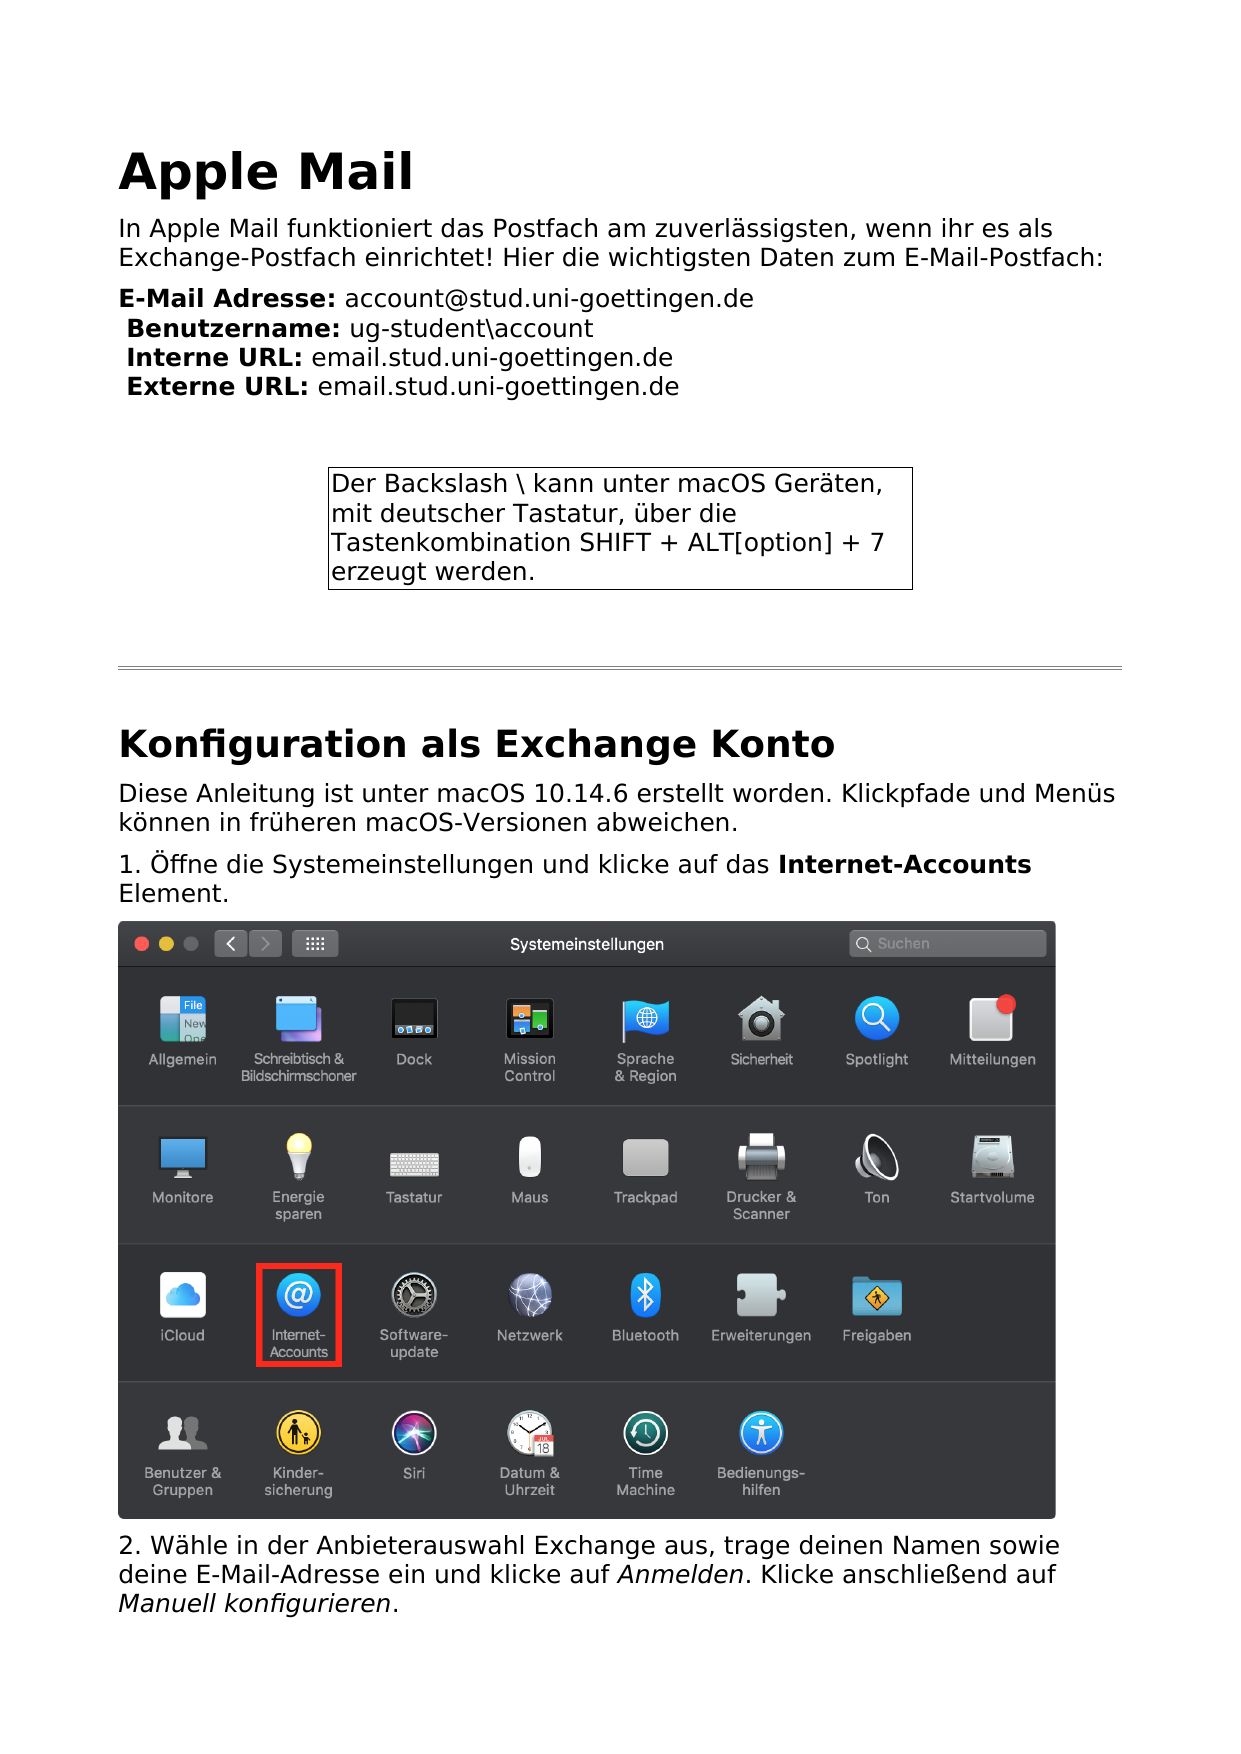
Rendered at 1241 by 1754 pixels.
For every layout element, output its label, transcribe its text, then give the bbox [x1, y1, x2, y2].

text In Apple Mail funktioniert das Postfach am zuverlässigsten, wenn ihr es als Exchange-Postfach einrichtet! Hier die wichtigsten Daten zum E-Mail-Postfach: [118, 214, 1122, 272]
text Diese Anleitung ist unter macOS 10.14.6 erstellt worden. Klickpfade und Menüs können in früheren macOS-Versionen abweichen. [118, 779, 1122, 838]
text E-Mail Adresse: account@stud.uni-goettingen.de Benutzername: ug-student\account Interne URL: email.stud.uni-goettingen.de Externe URL: email.stud.uni-goettingen.de [118, 285, 1122, 431]
table_header Der Backslash \ kann unter macOS Geräten, mit deutscher Tastatur, über die Tastenkombination SHIFT + ALT[option] + 7 erzeugt werden. [329, 468, 912, 589]
subtitle Konfiguration als Exchange Konto [118, 723, 1122, 767]
subtitle Apple Mail [118, 143, 1122, 201]
text 2. Wähle in der Anbieterauswahl Exchange aus, trage deinen Namen sowie deine E-Mail-Adresse ein und klicke auf Anmelden. Klicke anschließend auf Manuell konfigurieren. [118, 1531, 1122, 1619]
picture [118, 921, 1056, 1519]
text 1. Öffne die Systemeinstellungen und klicke auf das Internet-Accounts Element. [118, 850, 1122, 908]
